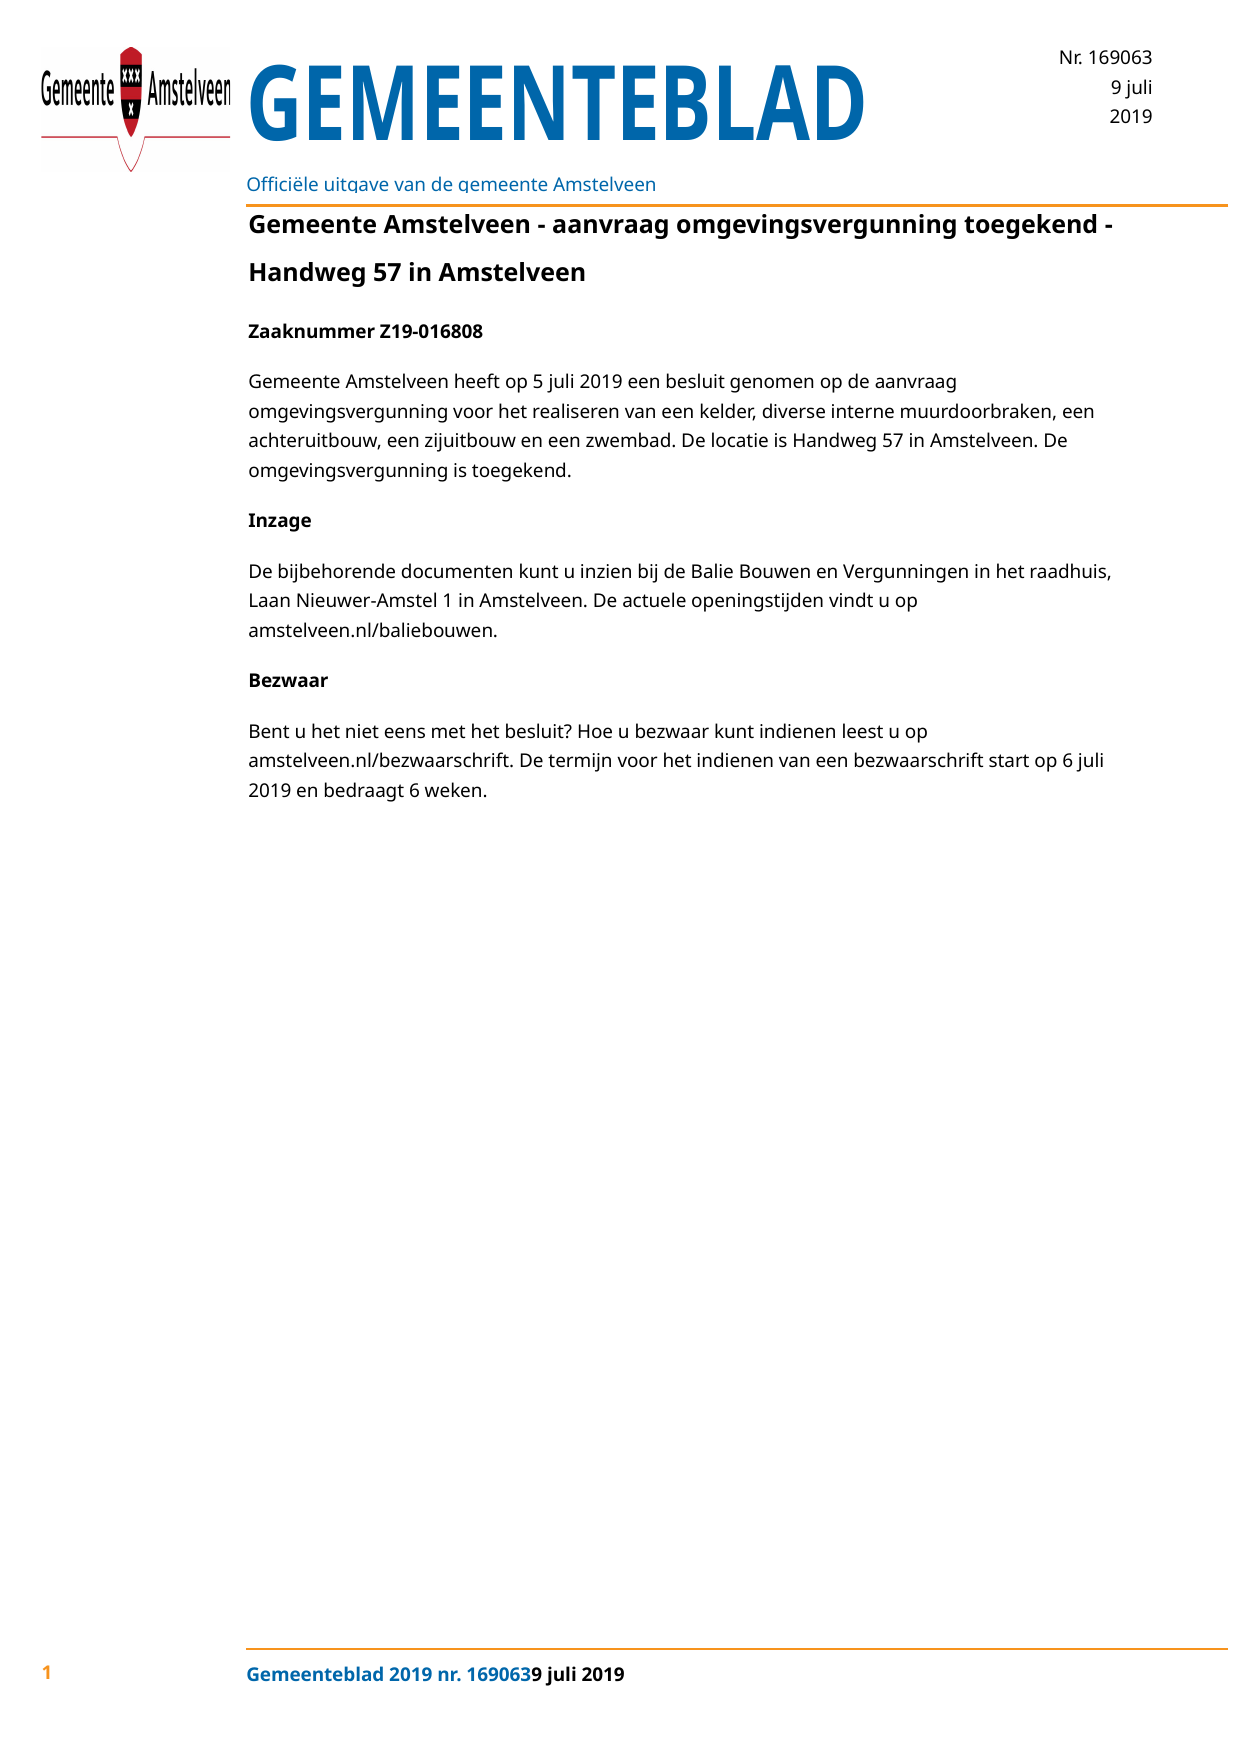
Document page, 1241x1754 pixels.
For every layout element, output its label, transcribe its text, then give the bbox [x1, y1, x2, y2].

text De bijbehorende documenten kunt u inzien bij de Balie Bouwen en Vergunningen in het raadhuis, Laan Nieuwer-Amstel 1 in Amstelveen. De actuele openingstijden vindt u op amstelveen.nl/baliebouwen. [248, 558, 1152, 643]
text Bezwaar [248, 667, 1152, 693]
picture [41, 47, 231, 172]
text Gemeente Amstelveen heeft op 5 juli 2019 een besluit genomen op de aanvraag omgevingsvergunning voor het realiseren van een kelder, diverse interne muurdoorbraken, een achteruitbouw, een zijuitbouw en een zwembad. De locatie is Handweg 57 in Amstelveen. De omgevingsvergunning is toegekend. [248, 368, 1152, 483]
text Bent u het niet eens met het besluit? Hoe u bezwaar kunt indienen leest u op amstelveen.nl/bezwaarschrift. De termijn voor het indienen van een bezwaarschrift start op 6 juli 2019 en bedraagt 6 weken. [248, 718, 1152, 803]
text Gemeente Amstelveen - aanvraag omgevingsvergunning toegekend - Handweg 57 in Amstelveen [248, 207, 1152, 288]
text Inzage [248, 507, 1152, 533]
text Zaaknummer Z19-016808 [248, 318, 1152, 344]
